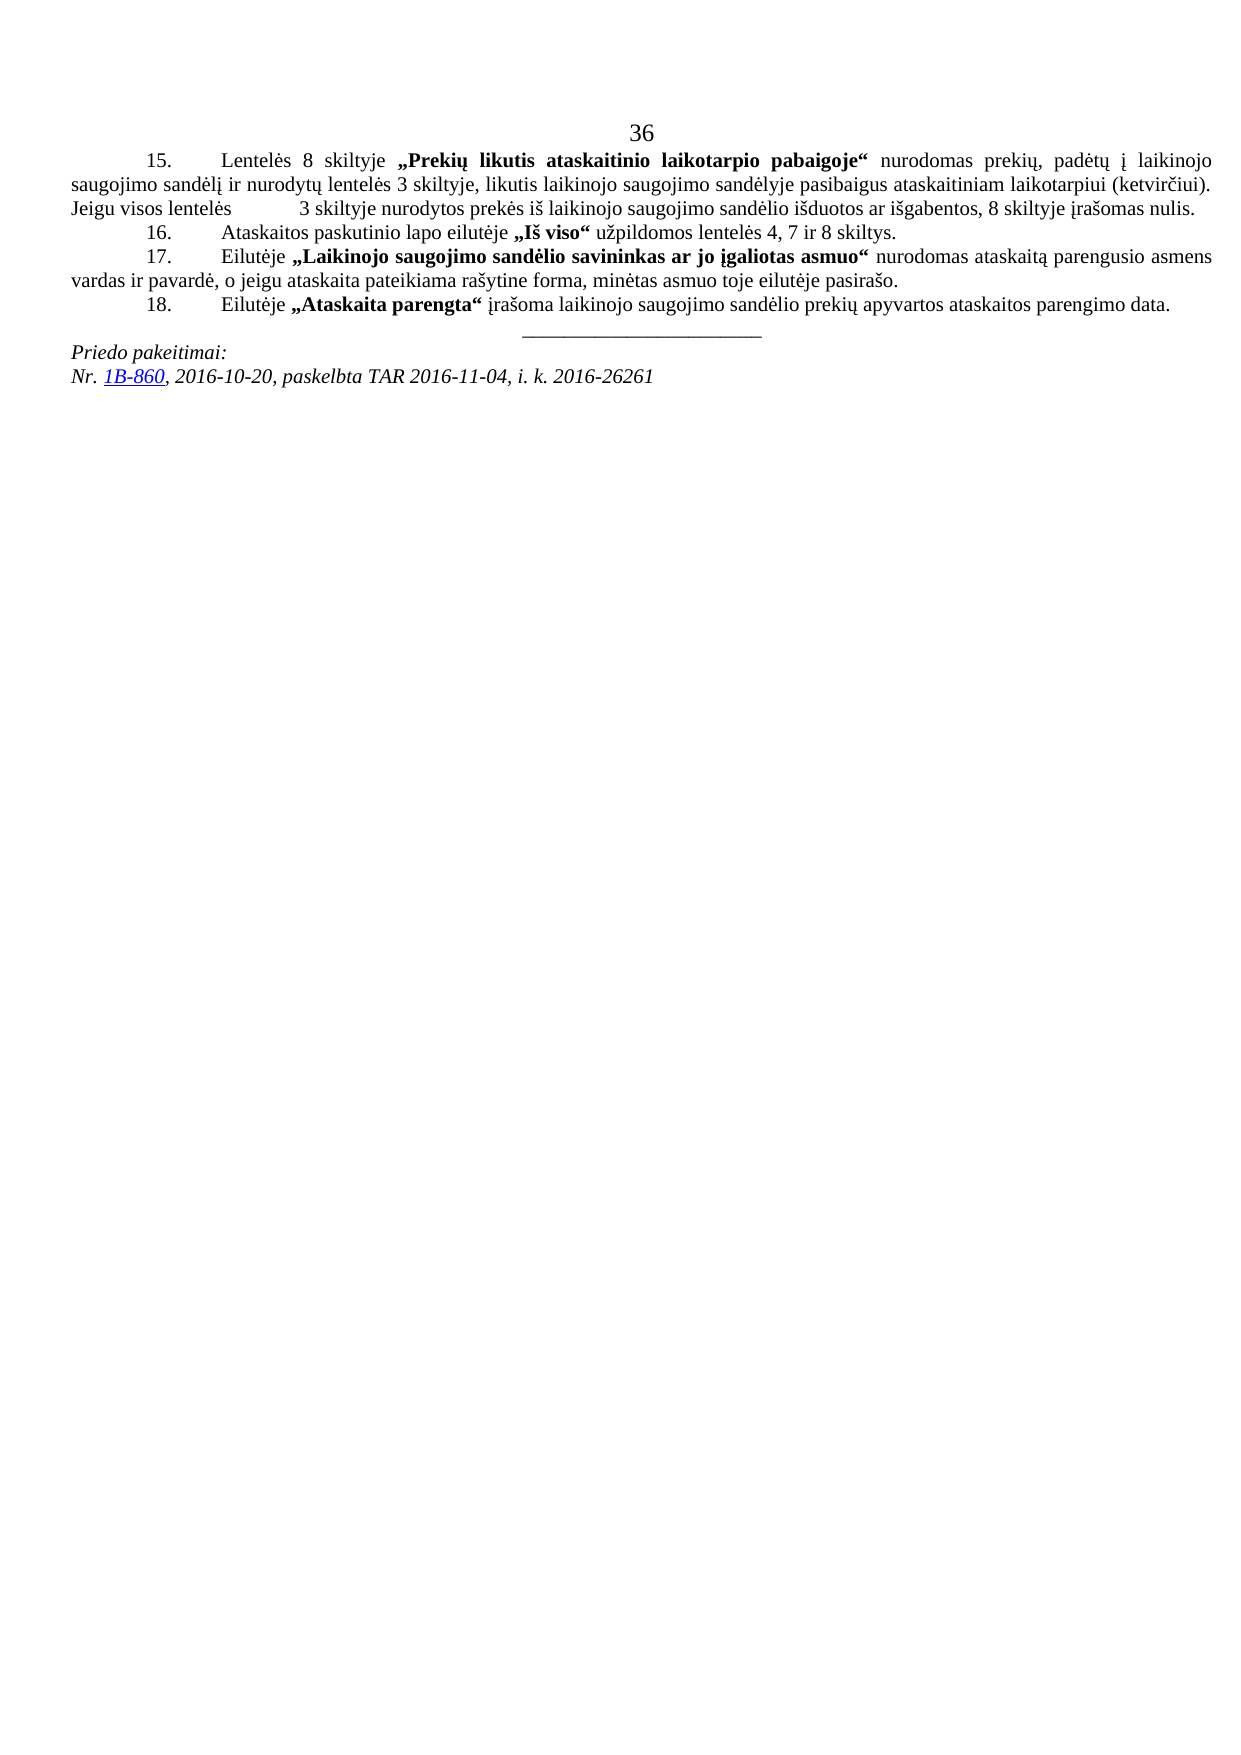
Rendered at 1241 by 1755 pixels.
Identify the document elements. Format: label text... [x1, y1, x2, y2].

text 16. Ataskaitos paskutinio lapo eilutėje „Iš viso“ užpildomos lentelės 4, 7 ir 8 skiltys. [71, 220, 1213, 244]
text 18. Eilutėje „Ataskaita parengta“ įrašoma laikinojo saugojimo sandėlio prekių apyvartos ataskaitos parengimo data. [71, 292, 1213, 316]
text Priedo pakeitimai: [71, 340, 1213, 364]
text Nr. 1B-860, 2016-10-20, paskelbta TAR 2016-11-04, i. k. 2016-26261 [71, 364, 1213, 388]
text 17. Eilutėje „Laikinojo saugojimo sandėlio savininkas ar jo įgaliotas asmuo“ nurodomas ataskaitą parengusio asmens vardas ir pavardė, o jeigu ataskaita pateikiama rašytine forma, minėtas asmuo toje eilutėje pasirašo. [71, 244, 1213, 292]
text _______________________ [71, 316, 1213, 340]
text 15. Lentelės 8 skiltyje „Prekių likutis ataskaitinio laikotarpio pabaigoje“ nurodomas prekių, padėtų į laikinojo saugojimo sandėlį ir nurodytų lentelės 3 skiltyje, likutis laikinojo saugojimo sandėlyje pasibaigus ataskaitiniam laikotarpiui (ketvirčiui). Jeigu visos lentelės 3 skiltyje nurodytos prekės iš laikinojo saugojimo sandėlio išduotos ar išgabentos, 8 skiltyje įrašomas nulis. [71, 148, 1213, 220]
